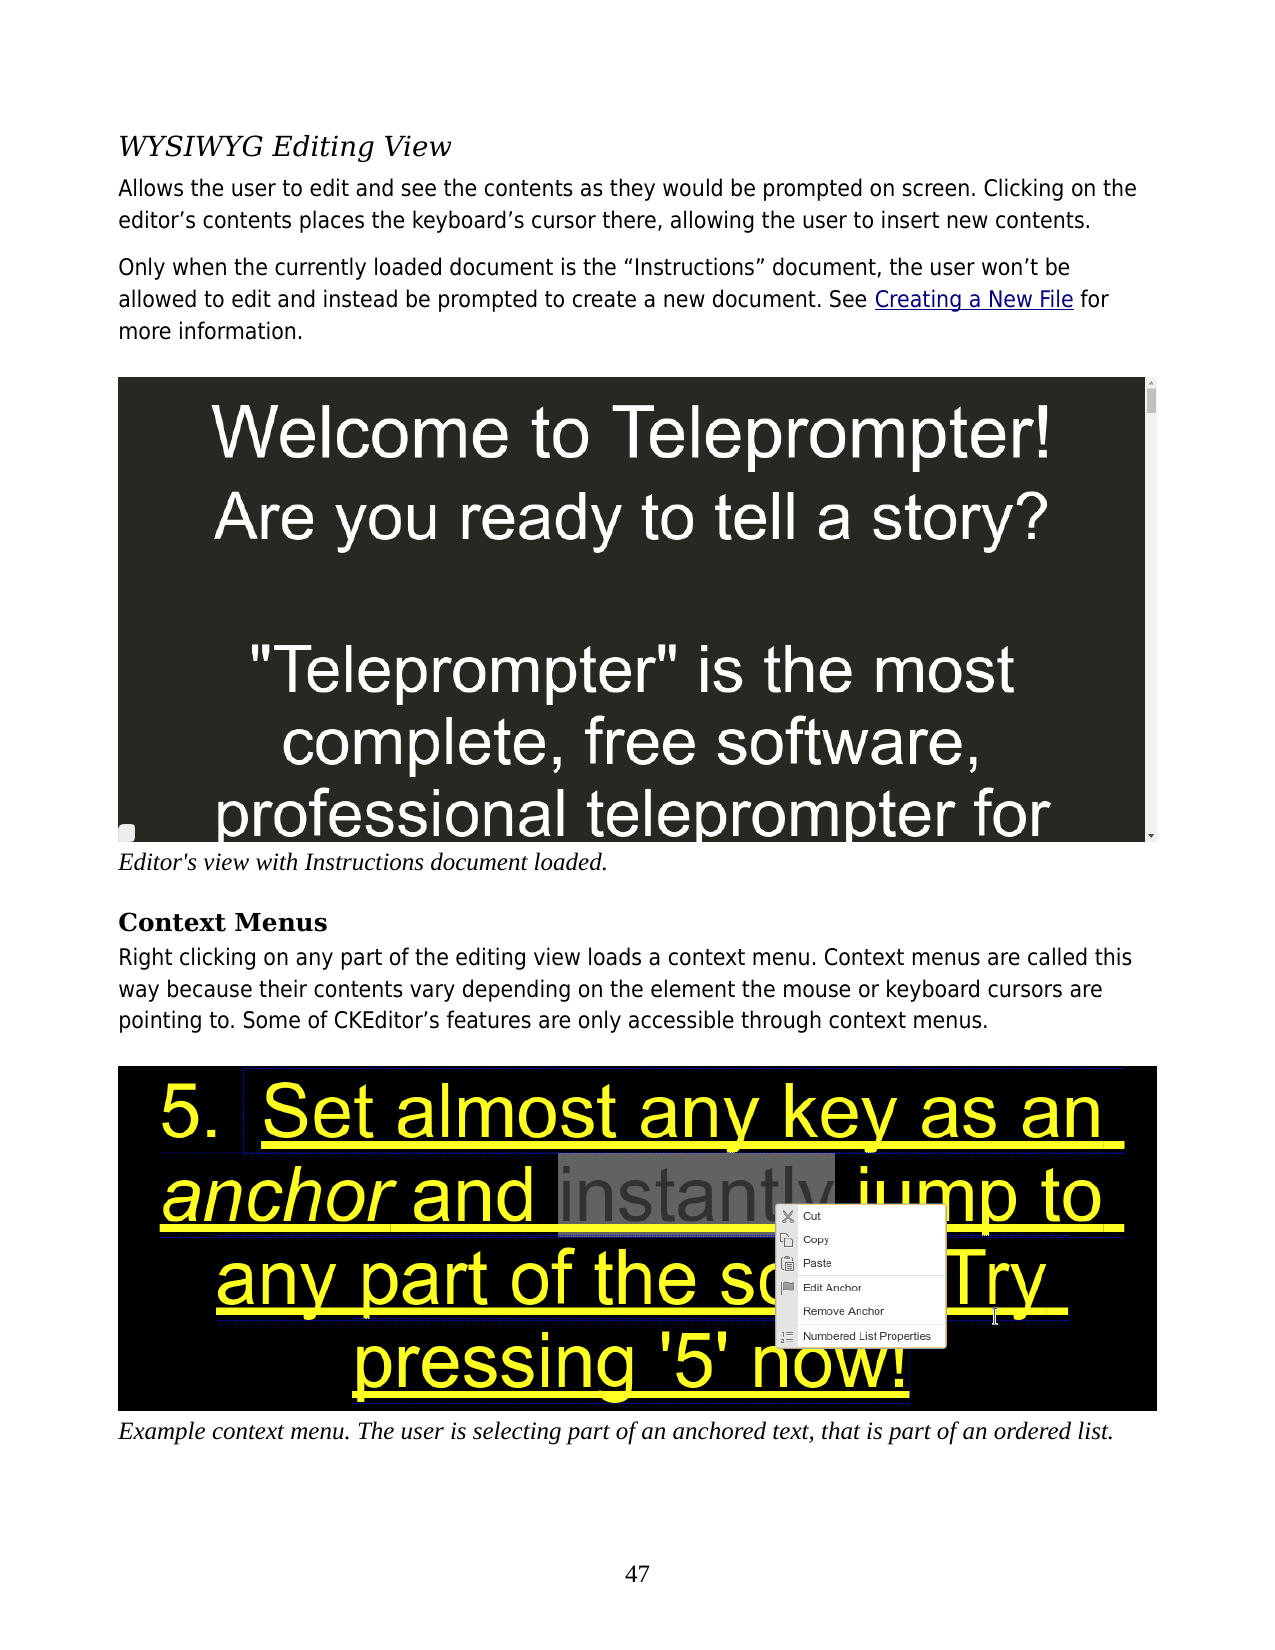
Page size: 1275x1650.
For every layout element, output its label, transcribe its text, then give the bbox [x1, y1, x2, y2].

subtitle WYSIWYG Editing View [118, 131, 1157, 163]
text Allows the user to edit and see the contents as they would be prompted on screen. Clicking on the editor’s contents places the keyboard’s cursor there, allowing the user to insert new contents. [118, 175, 1157, 234]
text Right clicking on any part of the editing view loads a context menu. Context menus are called this way because their contents vary depending on the element the mouse or keyboard cursors are pointing to. Some of CKEditor’s features are only accessible through context menus. [118, 944, 1157, 1034]
text Editor's view with Instructions document loaded. [118, 842, 1157, 876]
text Only when the currently loaded document is the “Instructions” document, the user won’t be allowed to edit and instead be prompted to create a new document. See Creating a New File for more information. [118, 254, 1157, 344]
subtitle Context Menus [118, 908, 1157, 937]
picture [118, 1066, 1157, 1411]
text Example context menu. The user is selecting part of an anchored text, that is part of an ordered list. [118, 1411, 1157, 1445]
picture [118, 377, 1157, 842]
